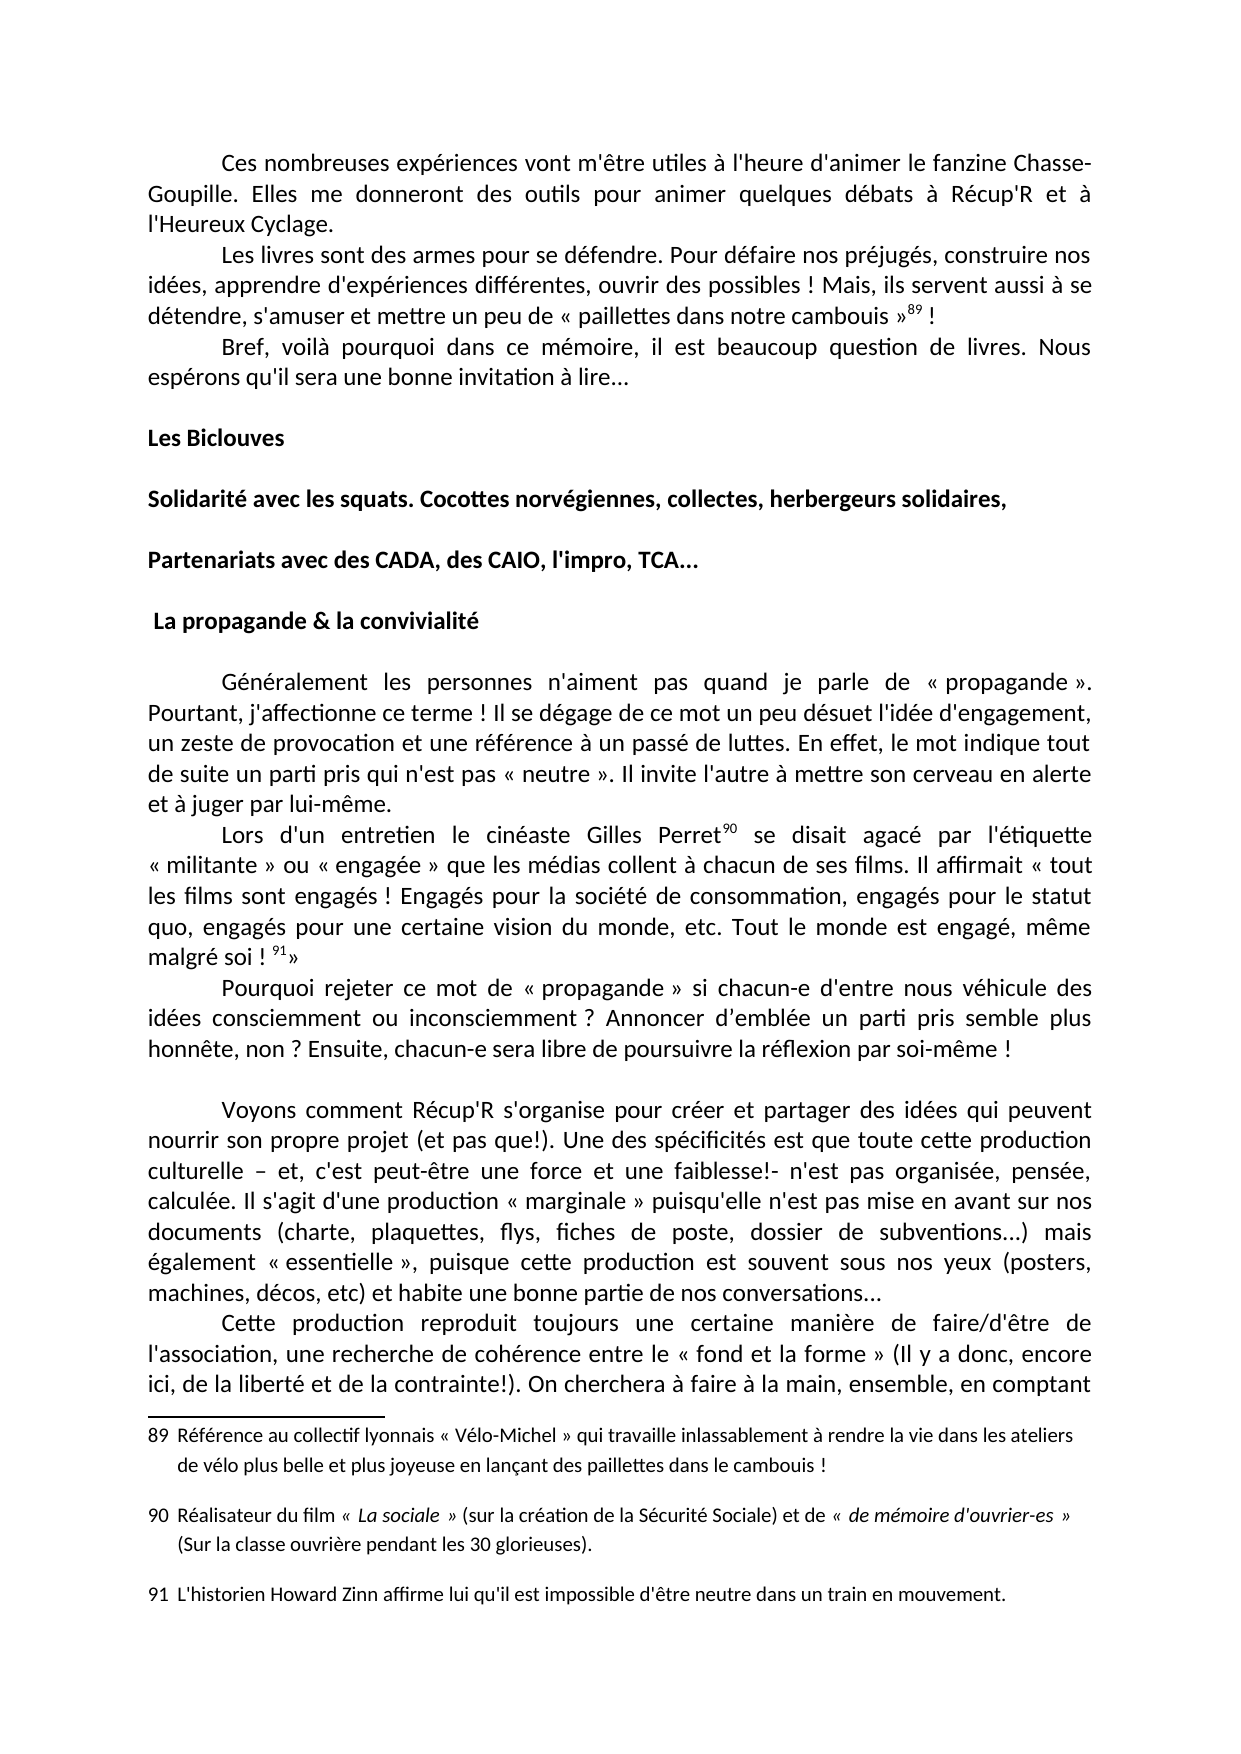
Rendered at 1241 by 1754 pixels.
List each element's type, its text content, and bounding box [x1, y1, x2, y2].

text Lors d'un entretien le cinéaste Gilles Perret se disait agacé par l'étiquette « militante » ou « engagée » que les médias collent à chacun de ses films. Il affirmait « tout les films sont engagés ! Engagés pour la société de consommation, engagés pour le statut quo, engagés pour une certaine vision du monde, etc. Tout le monde est engagé, même malgré soi ! » [148, 819, 1093, 972]
text Voyons comment Récup'R s'organise pour créer et partager des idées qui peuvent nourrir son propre projet (et pas que!). Une des spécificités est que toute cette production culturelle – et, c'est peut-être une force et une faiblesse!- n'est pas organisée, pensée, calculée. Il s'agit d'une production « marginale » puisqu'elle n'est pas mise en avant sur nos documents (charte, plaquettes, flys, fiches de poste, dossier de subventions...) mais également « essentielle », puisque cette production est souvent sous nos yeux (posters, machines, décos, etc) et habite une bonne partie de nos conversations... [148, 1094, 1093, 1307]
text Les livres sont des armes pour se défendre. Pour défaire nos préjugés, construire nos idées, apprendre d'expériences différentes, ouvrir des possibles ! Mais, ils servent aussi à se détendre, s'amuser et mettre un peu de « paillettes dans notre cambouis » ! [148, 239, 1093, 331]
text Réalisateur du film « La sociale » (sur la création de la Sécurité Sociale) et de « de mémoire d'ouvrier-es » (Sur la classe ouvrière pendant les 30 glorieuses). [148, 1502, 1093, 1556]
text Solidarité avec les squats. Cocottes norvégiennes, collectes, herbergeurs solidaires, [148, 483, 1093, 514]
text Généralement les personnes n'aiment pas quand je parle de « propagande ». Pourtant, j'affectionne ce terme ! Il se dégage de ce mot un peu désuet l'idée d'engagement, un zeste de provocation et une référence à un passé de luttes. En effet, le mot indique tout de suite un parti pris qui n'est pas « neutre ». Il invite l'autre à mettre son cerveau en alerte et à juger par lui-même. [148, 666, 1093, 819]
text Partenariats avec des CADA, des CAIO, l'impro, TCA... [148, 544, 1093, 575]
text Bref, voilà pourquoi dans ce mémoire, il est beaucoup question de livres. Nous espérons qu'il sera une bonne invitation à lire... [148, 331, 1093, 392]
text Les Biclouves [148, 422, 1093, 453]
text Pourquoi rejeter ce mot de « propagande » si chacun-e d'entre nous véhicule des idées consciemment ou inconsciemment ? Annoncer d’emblée un parti pris semble plus honnête, non ? Ensuite, chacun-e sera libre de poursuivre la réflexion par soi-même ! [148, 972, 1093, 1063]
text La propagande & la convivialité [148, 605, 1093, 636]
text Ces nombreuses expériences vont m'être utiles à l'heure d'animer le fanzine Chasse-Goupille. Elles me donneront des outils pour animer quelques débats à Récup'R et à l'Heureux Cyclage. [148, 148, 1093, 239]
text Référence au collectif lyonnais « Vélo-Michel » qui travaille inlassablement à rendre la vie dans les ateliers de vélo plus belle et plus joyeuse en lançant des paillettes dans le cambouis ! [148, 1423, 1093, 1477]
text Cette production reproduit toujours une certaine manière de faire/d'être de l'association, une recherche de cohérence entre le « fond et la forme » (Il y a donc, encore ici, de la liberté et de la contrainte!). On cherchera à faire à la main, ensemble, en comptant [148, 1307, 1093, 1399]
text L'historien Howard Zinn affirme lui qu'il est impossible d'être neutre dans un train en mouvement. [148, 1581, 1093, 1606]
